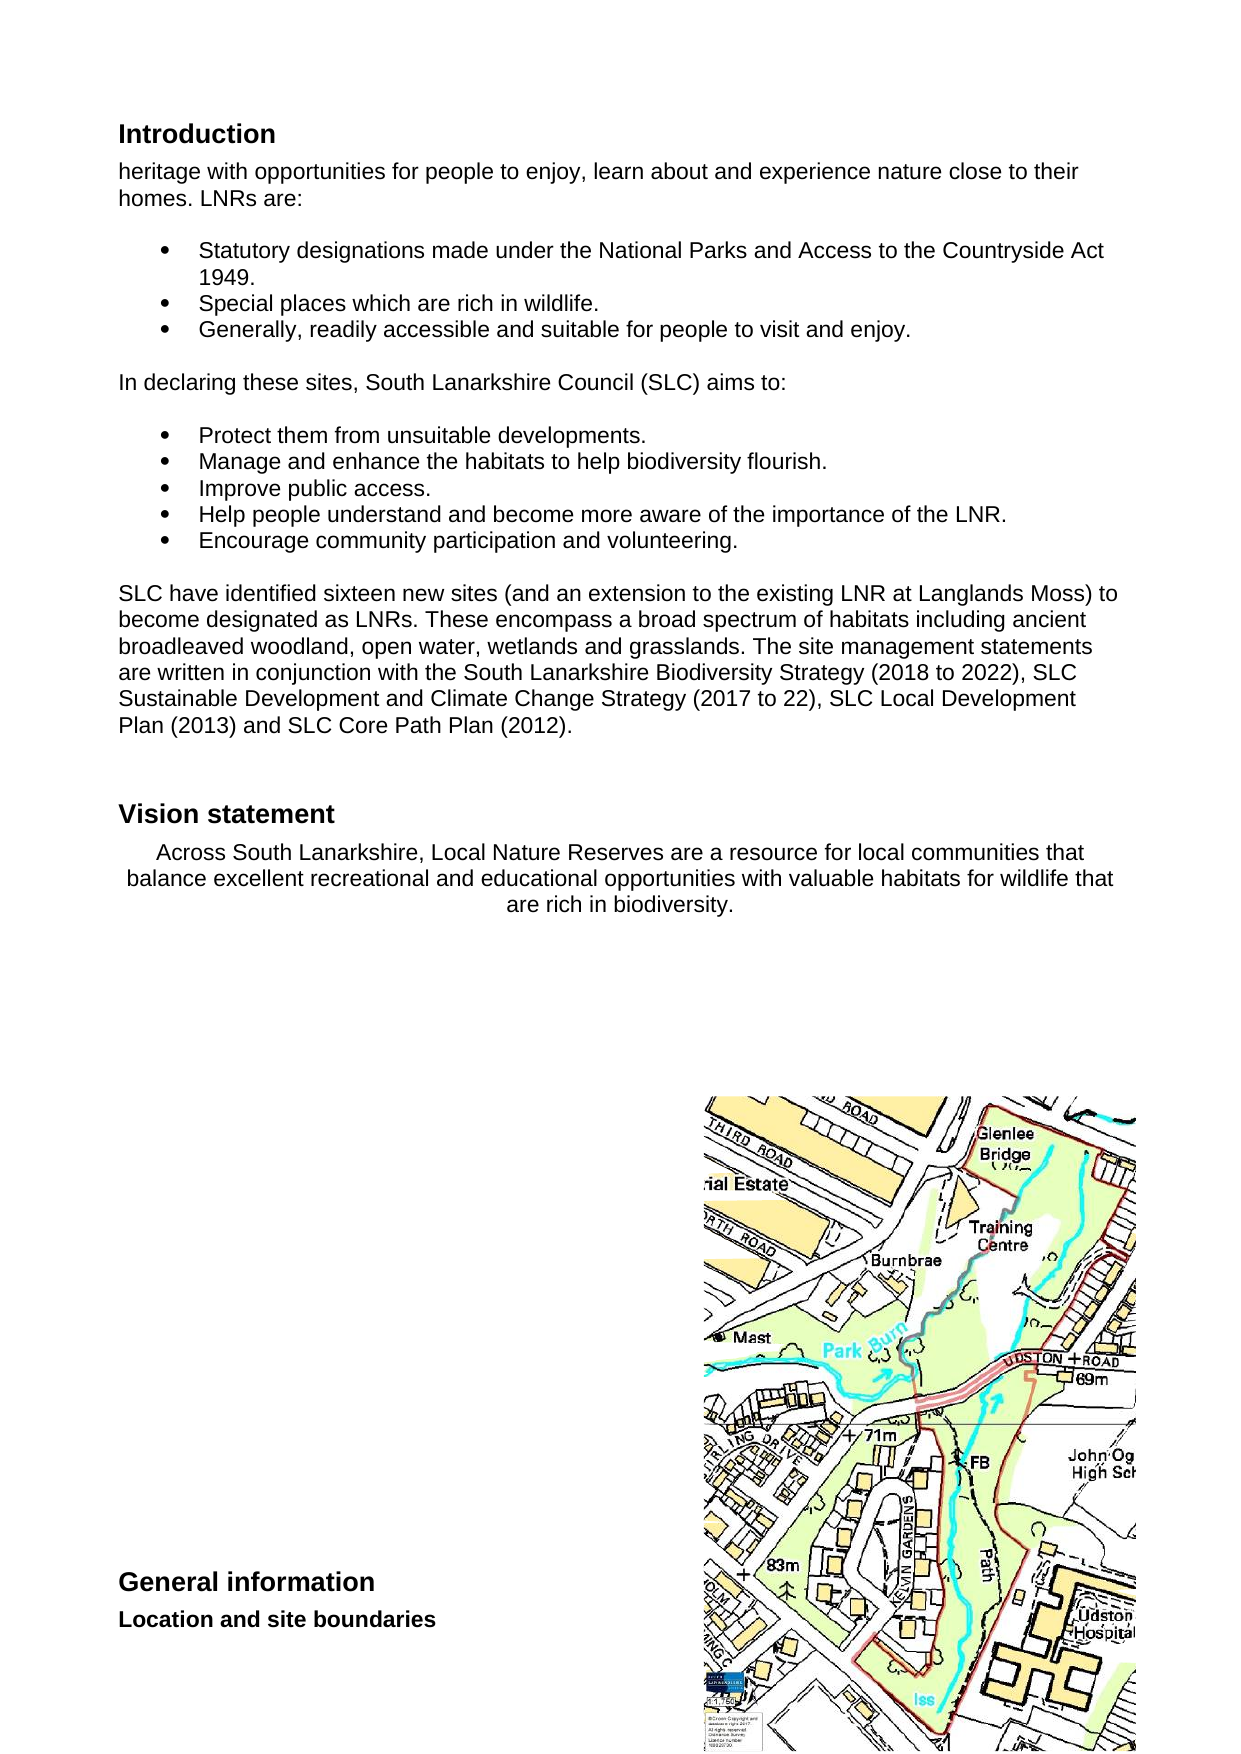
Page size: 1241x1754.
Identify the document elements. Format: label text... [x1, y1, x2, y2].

subtitle Vision statement [118, 798, 1122, 829]
text heritage with opportunities for people to enjoy, learn about and experience nature close to their homes. LNRs are: [118, 158, 1122, 211]
list Encourage community participation and volunteering. [161, 527, 1122, 554]
list Generally, readily accessible and suitable for people to visit and enjoy. [161, 316, 1122, 343]
list Help people understand and become more aware of the importance of the LNR. [161, 501, 1122, 527]
text SLC have identified sixteen new sites (and an extension to the existing LNR at Langlands Moss) to become designated as LNRs. These encompass a broad spectrum of habitats including ancient broadleaved woodland, open water, wetlands and grasslands. The site management statements are written in conjunction with the South Lanarkshire Biodiversity Strategy (2018 to 2022), SLC Sustainable Development and Climate Change Strategy (2017 to 22), SLC Local Development Plan (2013) and SLC Core Path Plan (2012). [118, 580, 1122, 738]
subtitle General information [118, 1566, 705, 1597]
list Protect them from unsuitable developments. [161, 422, 1122, 448]
subtitle Introduction [118, 118, 1122, 149]
text Across South Lanarkshire, Local Nature Reserves are a resource for local communities that balance excellent recreational and educational opportunities with valuable habitats for wildlife that are rich in biodiversity. [118, 838, 1122, 918]
list Special places which are rich in wildlife. [161, 290, 1122, 316]
list Manage and enhance the habitats to help biodiversity flourish. [161, 448, 1122, 474]
text In declaring these sites, South Lanarkshire Council (SLC) aims to: [118, 369, 1122, 396]
text Location and site boundaries [118, 1606, 704, 1632]
list Improve public access. [161, 474, 1122, 501]
list Statutory designations made under the National Parks and Access to the Countryside Act 1949. [161, 237, 1122, 290]
